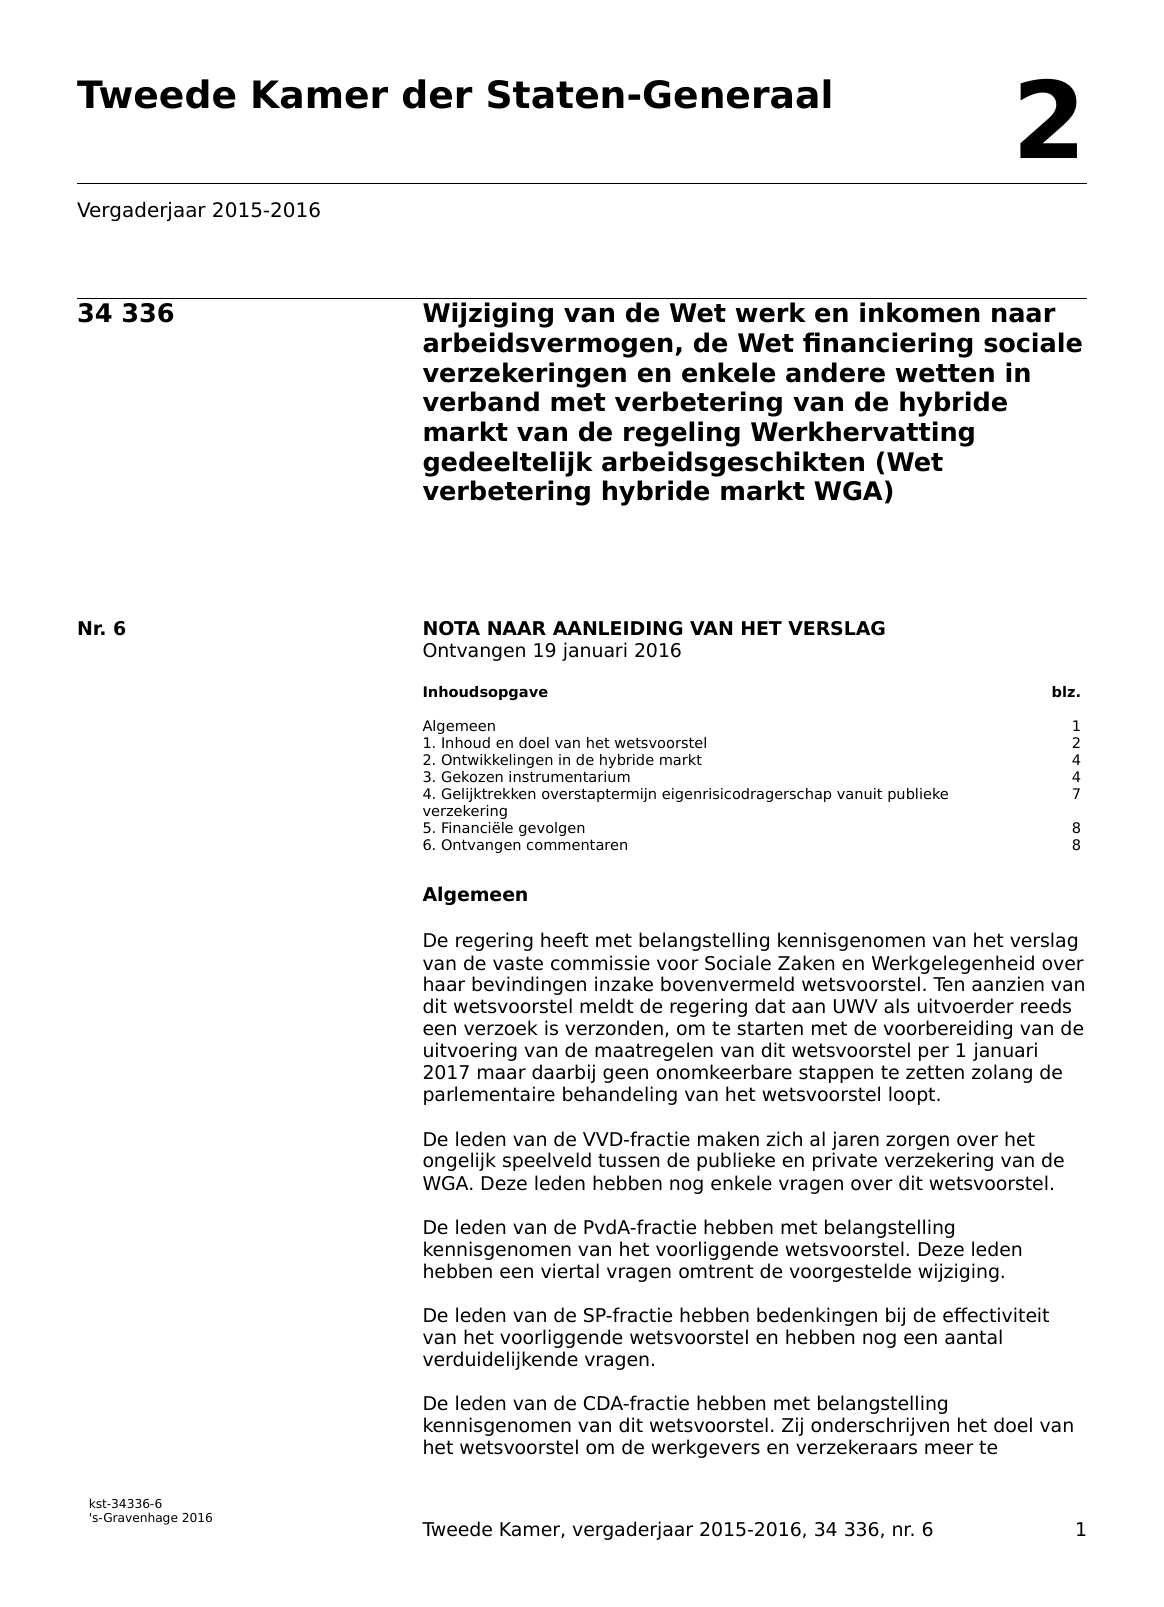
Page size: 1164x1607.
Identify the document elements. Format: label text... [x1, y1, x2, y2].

table_cell 3. Gekozen instrumentarium [422, 769, 1028, 786]
table_cell 1. Inhoud en doel van het wetsvoorstel [422, 735, 1028, 752]
text De leden van de PvdA-fractie hebben met belangstelling kennisgenomen van het voorliggende wetsvoorstel. Deze leden hebben een viertal vragen omtrent de voorgestelde wijziging. [422, 1217, 1087, 1282]
table_cell 4 [1028, 752, 1087, 768]
text De regering heeft met belangstelling kennisgenomen van het verslag van de vaste commissie voor Sociale Zaken en Werkgelegenheid over haar bevindingen inzake bovenvermeld wetsvoorstel. Ten aanzien van dit wetsvoorstel meldt de regering dat aan UWV als uitvoerder reeds een verzoek is verzonden, om te starten met de voorbereiding van de uitvoering van de maatregelen van dit wetsvoorstel per 1 januari 2017 maar daarbij geen onomkeerbare stappen te zetten zolang de parlementaire behandeling van het wetsvoorstel loopt. [422, 930, 1087, 1106]
table_cell 8 [1028, 820, 1087, 836]
table_cell [1028, 701, 1087, 718]
table_cell 6. Ontvangen commentaren [422, 836, 1028, 853]
table_cell 7 [1028, 786, 1087, 819]
text Ontvangen 19 januari 2016 [422, 640, 1087, 662]
table_header blz. [1028, 684, 1087, 701]
text kst-34336-6 [88, 1497, 323, 1511]
table_cell Algemeen [422, 718, 1028, 734]
text 's-Gravenhage 2016 [88, 1511, 323, 1525]
text De leden van de VVD-fractie maken zich al jaren zorgen over het ongelijk speelveld tussen de publieke en private verzekering van de WGA. Deze leden hebben nog enkele vragen over dit wetsvoorstel. [422, 1128, 1087, 1194]
table_cell 8 [1028, 836, 1087, 853]
table_header Inhoudsopgave [422, 684, 1028, 701]
table_cell 5. Financiële gevolgen [422, 820, 1028, 836]
table_cell Vergaderjaar 2015-2016 [77, 184, 1087, 298]
table_cell [422, 701, 1028, 718]
table_header Tweede Kamer der Staten-Generaal [77, 59, 886, 183]
text De leden van de SP-fractie hebben bedenkingen bij de effectiviteit van het voorliggende wetsvoorstel en hebben nog een aantal verduidelijkende vragen. [422, 1305, 1087, 1371]
table_cell 4. Gelijktrekken overstaptermijn eigenrisicodragerschap vanuit publieke verzekering [422, 786, 1028, 819]
subtitle Nr. 6 NOTA NAAR AANLEIDING VAN HET VERSLAG [77, 618, 1087, 640]
text De leden van de CDA-fractie hebben met belangstelling kennisgenomen van dit wetsvoorstel. Zij onderschrijven het doel van het wetsvoorstel om de werkgevers en verzekeraars meer te [422, 1393, 1087, 1459]
table_header 2 [886, 59, 1087, 183]
subtitle Algemeen [422, 883, 1087, 905]
table_cell 1 [1028, 718, 1087, 734]
subtitle 34 336 Wijziging van de Wet werk en inkomen naar arbeidsvermogen, de Wet financiering sociale verzekeringen en enkele andere wetten in verband met verbetering van de hybride markt van de regeling Werkhervatting gedeeltelijk arbeidsgeschikten (Wet verbetering hybride markt WGA) [77, 299, 1087, 507]
table_cell 4 [1028, 769, 1087, 786]
table_cell 2. Ontwikkelingen in de hybride markt [422, 752, 1028, 768]
table_cell 2 [1028, 735, 1087, 752]
